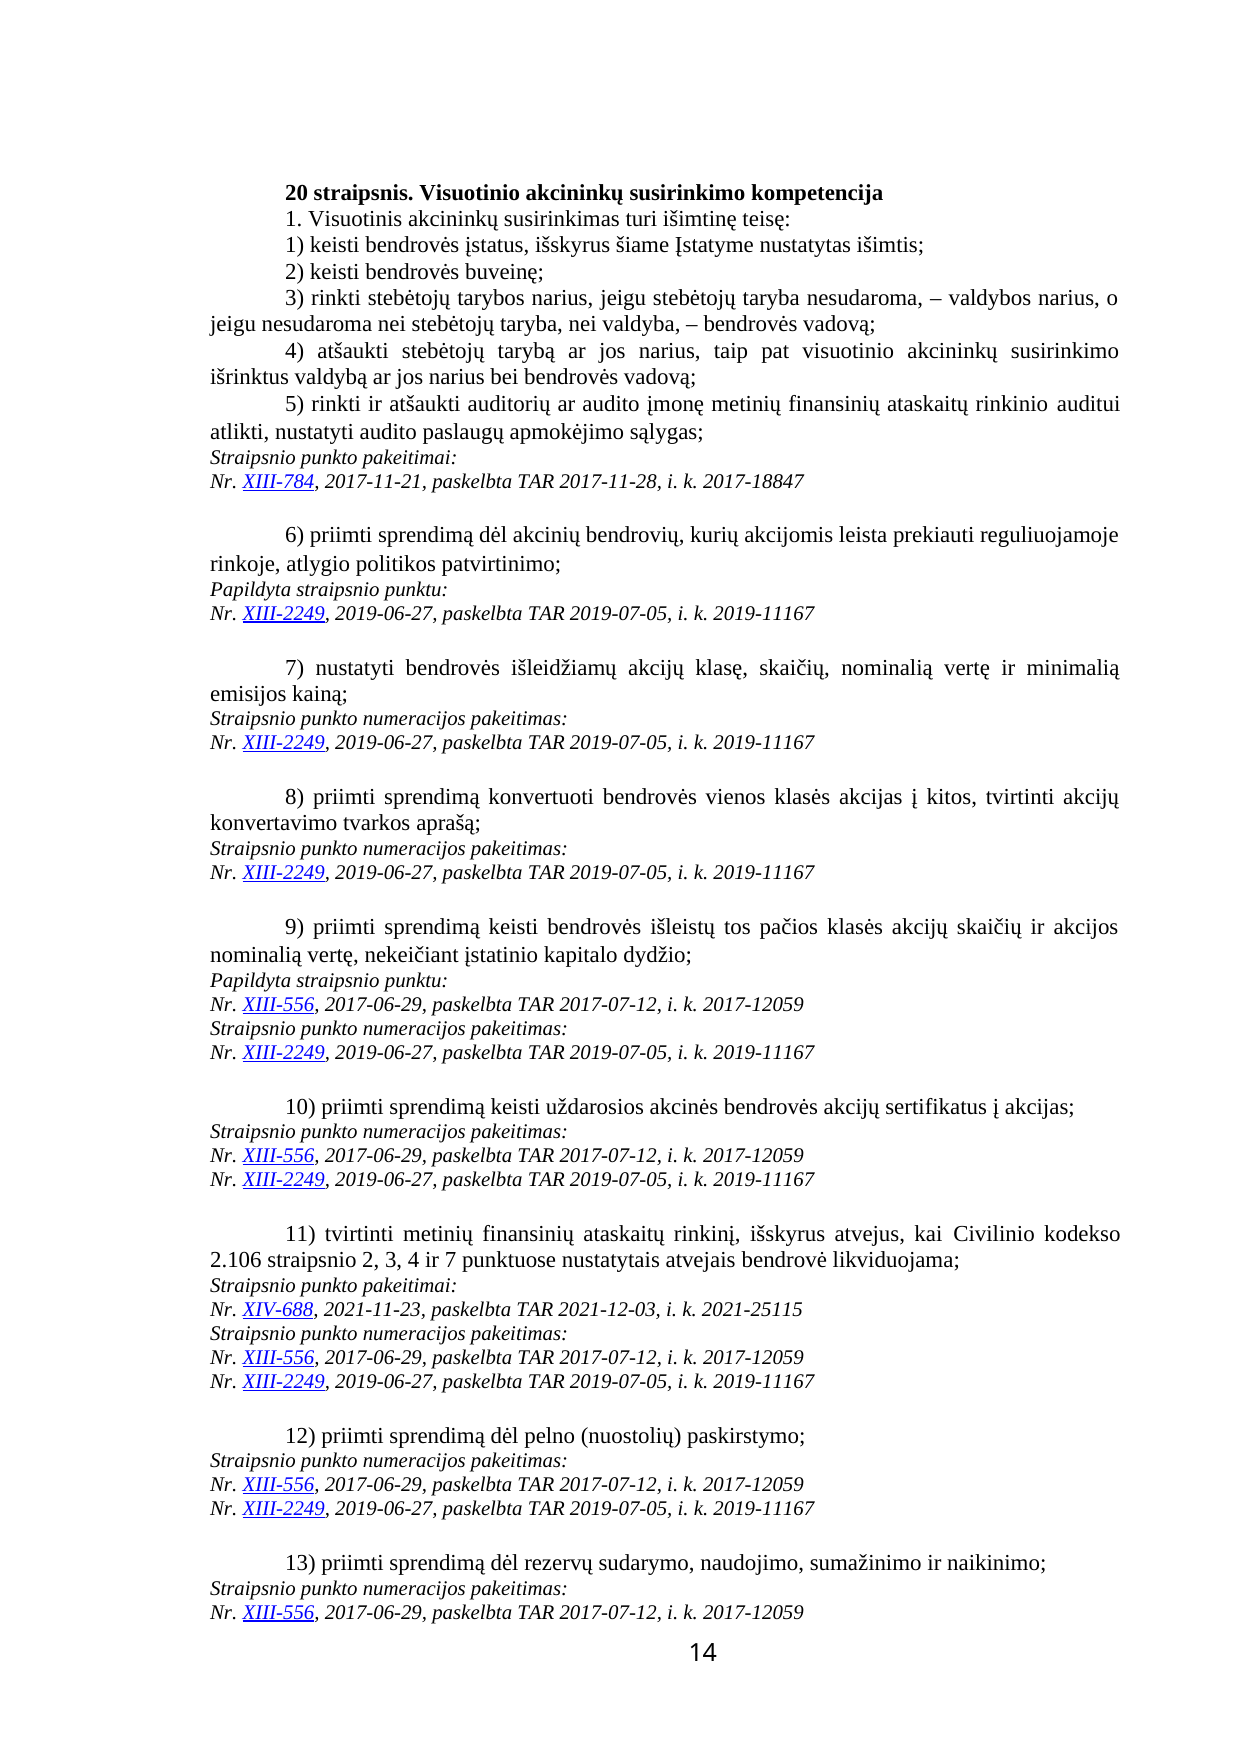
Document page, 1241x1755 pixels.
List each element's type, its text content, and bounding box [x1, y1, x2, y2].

text Straipsnio punkto numeracijos pakeitimas: [210, 1448, 1120, 1472]
text Nr. XIII-556, 2017-06-29, paskelbta TAR 2017-07-12, i. k. 2017-12059 [210, 1599, 1120, 1624]
text 20 straipsnis. Visuotinio akcininkų susirinkimo kompetencija [210, 179, 1111, 205]
text Nr. XIII-556, 2017-06-29, paskelbta TAR 2017-07-12, i. k. 2017-12059 [210, 1472, 1120, 1496]
text Nr. XIII-2249, 2019-06-27, paskelbta TAR 2019-07-05, i. k. 2019-11167 [210, 1040, 1120, 1064]
text Nr. XIII-2249, 2019-06-27, paskelbta TAR 2019-07-05, i. k. 2019-11167 [210, 1496, 1120, 1520]
text Nr. XIII-2249, 2019-06-27, paskelbta TAR 2019-07-05, i. k. 2019-11167 [210, 1369, 1120, 1393]
text 4) atšaukti stebėtojų tarybą ar jos narius, taip pat visuotinio akcininkų susirinkimo išrinktus valdybą ar jos narius bei bendrovės vadovą; [210, 337, 1120, 389]
text Straipsnio punkto numeracijos pakeitimas: [210, 1016, 1120, 1040]
text 3) rinkti stebėtojų tarybos narius, jeigu stebėtojų taryba nesudaroma, – valdybos narius, o jeigu nesudaroma nei stebėtojų taryba, nei valdyba, – bendrovės vadovą; [210, 284, 1120, 337]
text 6) priimti sprendimą dėl akcinių bendrovių, kurių akcijomis leista prekiauti reguliuojamoje rinkoje, atlygio politikos patvirtinimo; [210, 522, 1120, 577]
text 5) rinkti ir atšaukti auditorių ar audito įmonę metinių finansinių ataskaitų rinkinio auditui atlikti, nustatyti audito paslaugų apmokėjimo sąlygas; [210, 389, 1120, 445]
text Nr. XIII-2249, 2019-06-27, paskelbta TAR 2019-07-05, i. k. 2019-11167 [210, 730, 1120, 754]
text Nr. XIII-784, 2017-11-21, paskelbta TAR 2017-11-28, i. k. 2017-18847 [210, 469, 1120, 493]
text 10) priimti sprendimą keisti uždarosios akcinės bendrovės akcijų sertifikatus į akcijas; [210, 1093, 1120, 1119]
text Nr. XIII-556, 2017-06-29, paskelbta TAR 2017-07-12, i. k. 2017-12059 [210, 1143, 1120, 1167]
text 12) priimti sprendimą dėl pelno (nuostolių) paskirstymo; [210, 1422, 1120, 1448]
text Straipsnio punkto numeracijos pakeitimas: [210, 1576, 1120, 1599]
text Nr. XIII-2249, 2019-06-27, paskelbta TAR 2019-07-05, i. k. 2019-11167 [210, 860, 1120, 884]
text Papildyta straipsnio punktu: [210, 577, 1120, 601]
text 9) priimti sprendimą keisti bendrovės išleistų tos pačios klasės akcijų skaičių ir akcijos nominalią vertę, nekeičiant įstatinio kapitalo dydžio; [210, 913, 1120, 968]
text 2) keisti bendrovės buveinę; [210, 258, 1120, 284]
text 11) tvirtinti metinių finansinių ataskaitų rinkinį, išskyrus atvejus, kai Civilinio kodekso 2.106 straipsnio 2, 3, 4 ir 7 punktuose nustatytais atvejais bendrovė likviduojama; [210, 1220, 1120, 1273]
text Nr. XIV-688, 2021-11-23, paskelbta TAR 2021-12-03, i. k. 2021-25115 [210, 1297, 1120, 1321]
text 7) nustatyti bendrovės išleidžiamų akcijų klasę, skaičių, nominalią vertę ir minimalią emisijos kainą; [210, 653, 1120, 706]
text 13) priimti sprendimą dėl rezervų sudarymo, naudojimo, sumažinimo ir naikinimo; [210, 1549, 1120, 1576]
text Nr. XIII-556, 2017-06-29, paskelbta TAR 2017-07-12, i. k. 2017-12059 [210, 992, 1120, 1016]
text Straipsnio punkto numeracijos pakeitimas: [210, 1321, 1120, 1345]
text Straipsnio punkto pakeitimai: [210, 1273, 1120, 1297]
text 8) priimti sprendimą konvertuoti bendrovės vienos klasės akcijas į kitos, tvirtinti akcijų konvertavimo tvarkos aprašą; [210, 783, 1120, 836]
text 1) keisti bendrovės įstatus, išskyrus šiame Įstatyme nustatytas išimtis; [210, 231, 1120, 258]
text Straipsnio punkto pakeitimai: [210, 445, 1120, 469]
text Straipsnio punkto numeracijos pakeitimas: [210, 706, 1120, 730]
text 1. Visuotinis akcininkų susirinkimas turi išimtinę teisę: [210, 205, 1120, 231]
text Nr. XIII-2249, 2019-06-27, paskelbta TAR 2019-07-05, i. k. 2019-11167 [210, 1167, 1120, 1191]
text Straipsnio punkto numeracijos pakeitimas: [210, 1119, 1120, 1143]
text Nr. XIII-556, 2017-06-29, paskelbta TAR 2017-07-12, i. k. 2017-12059 [210, 1345, 1120, 1369]
text Nr. XIII-2249, 2019-06-27, paskelbta TAR 2019-07-05, i. k. 2019-11167 [210, 601, 1120, 625]
text Straipsnio punkto numeracijos pakeitimas: [210, 836, 1120, 860]
text Papildyta straipsnio punktu: [210, 968, 1120, 992]
